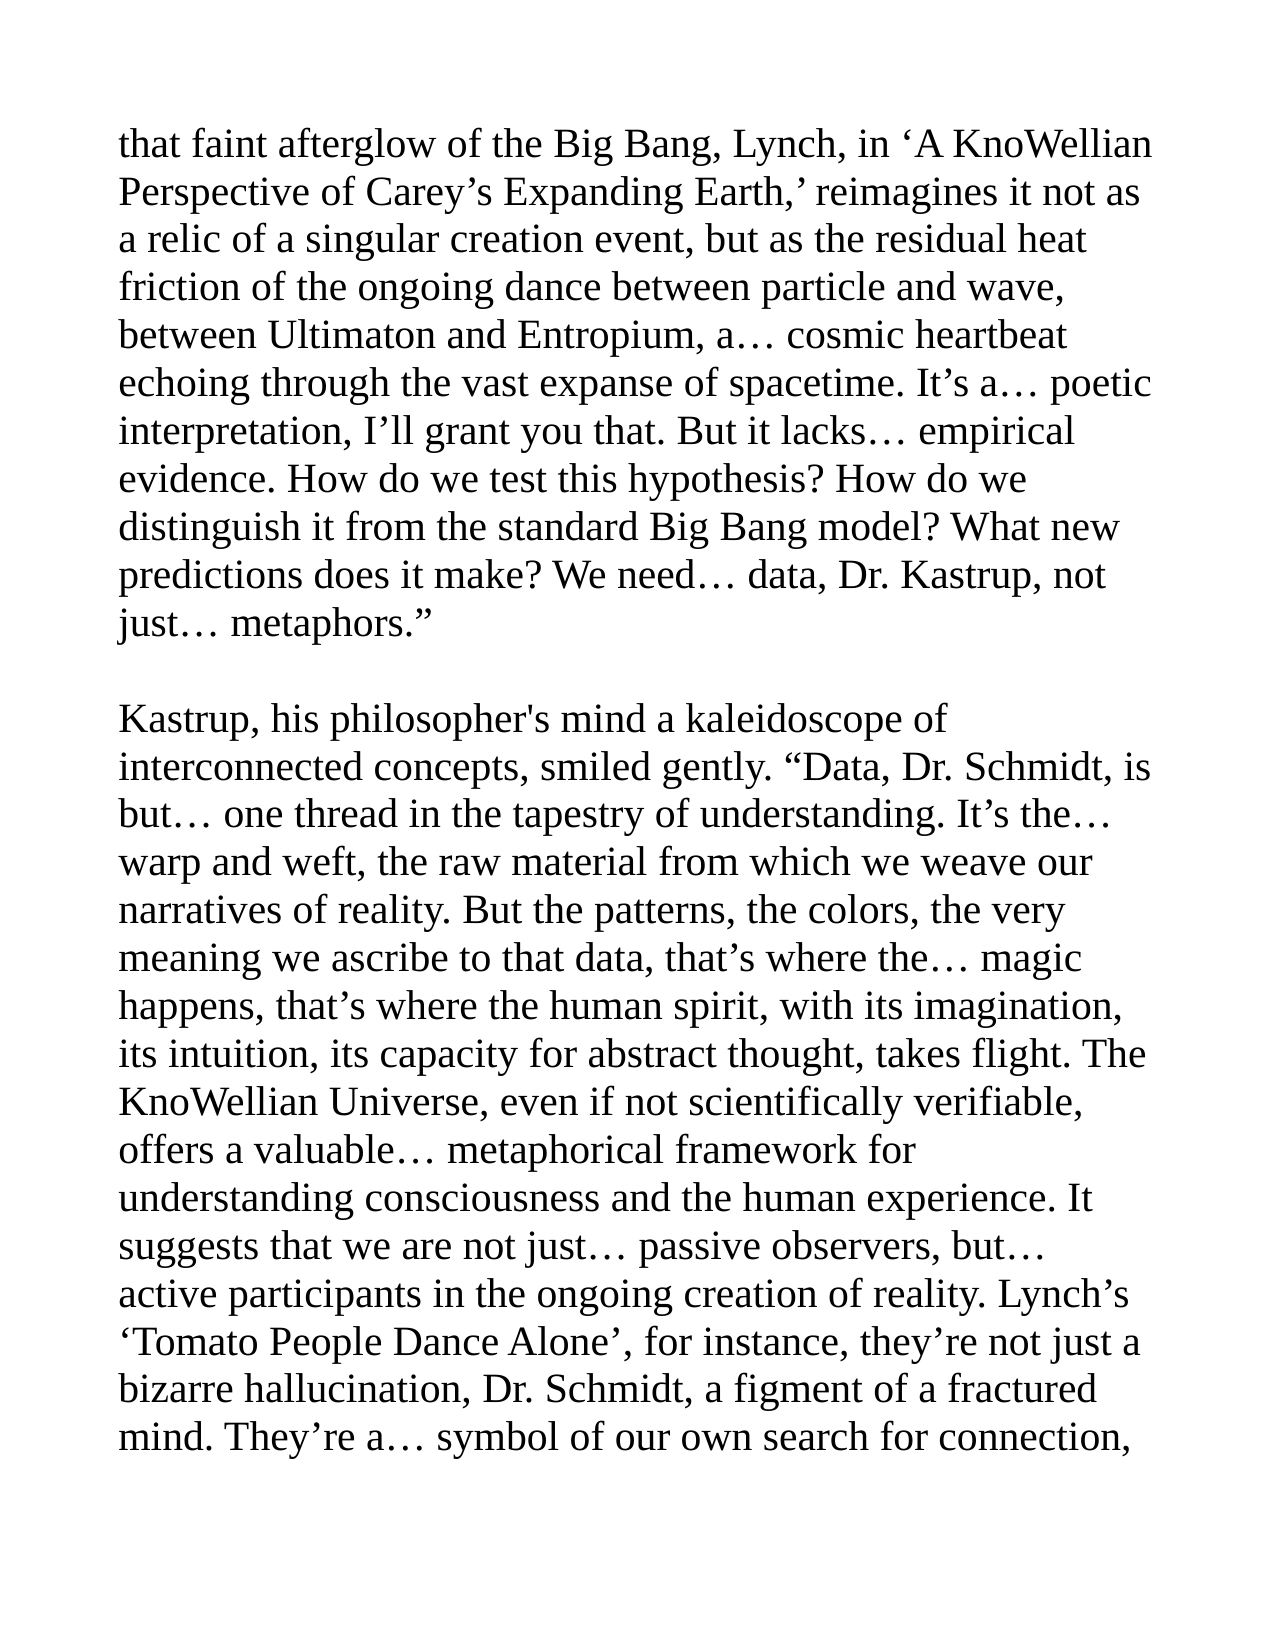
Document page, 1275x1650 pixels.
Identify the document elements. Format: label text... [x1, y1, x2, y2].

text that faint afterglow of the Big Bang, Lynch, in ‘A KnoWellian Perspective of Carey’s Expanding Earth,’ reimagines it not as a relic of a singular creation event, but as the residual heat friction of the ongoing dance between particle and wave, between Ultimaton and Entropium, a… cosmic heartbeat echoing through the vast expanse of spacetime. It’s a… poetic interpretation, I’ll grant you that. But it lacks… empirical evidence. How do we test this hypothesis? How do we distinguish it from the standard Big Bang model? What new predictions does it make? We need… data, Dr. Kastrup, not just… metaphors.” [118, 118, 1157, 645]
text Kastrup, his philosopher's mind a kaleidoscope of interconnected concepts, smiled gently. “Data, Dr. Schmidt, is but… one thread in the tapestry of understanding. It’s the… warp and weft, the raw material from which we weave our narratives of reality. But the patterns, the colors, the very meaning we ascribe to that data, that’s where the… magic happens, that’s where the human spirit, with its imagination, its intuition, its capacity for abstract thought, takes flight. The KnoWellian Universe, even if not scientifically verifiable, offers a valuable… metaphorical framework for understanding consciousness and the human experience. It suggests that we are not just… passive observers, but… active participants in the ongoing creation of reality. Lynch’s ‘Tomato People Dance Alone’, for instance, they’re not just a bizarre hallucination, Dr. Schmidt, a figment of a fractured mind. They’re a… symbol of our own search for connection, [118, 693, 1157, 1460]
